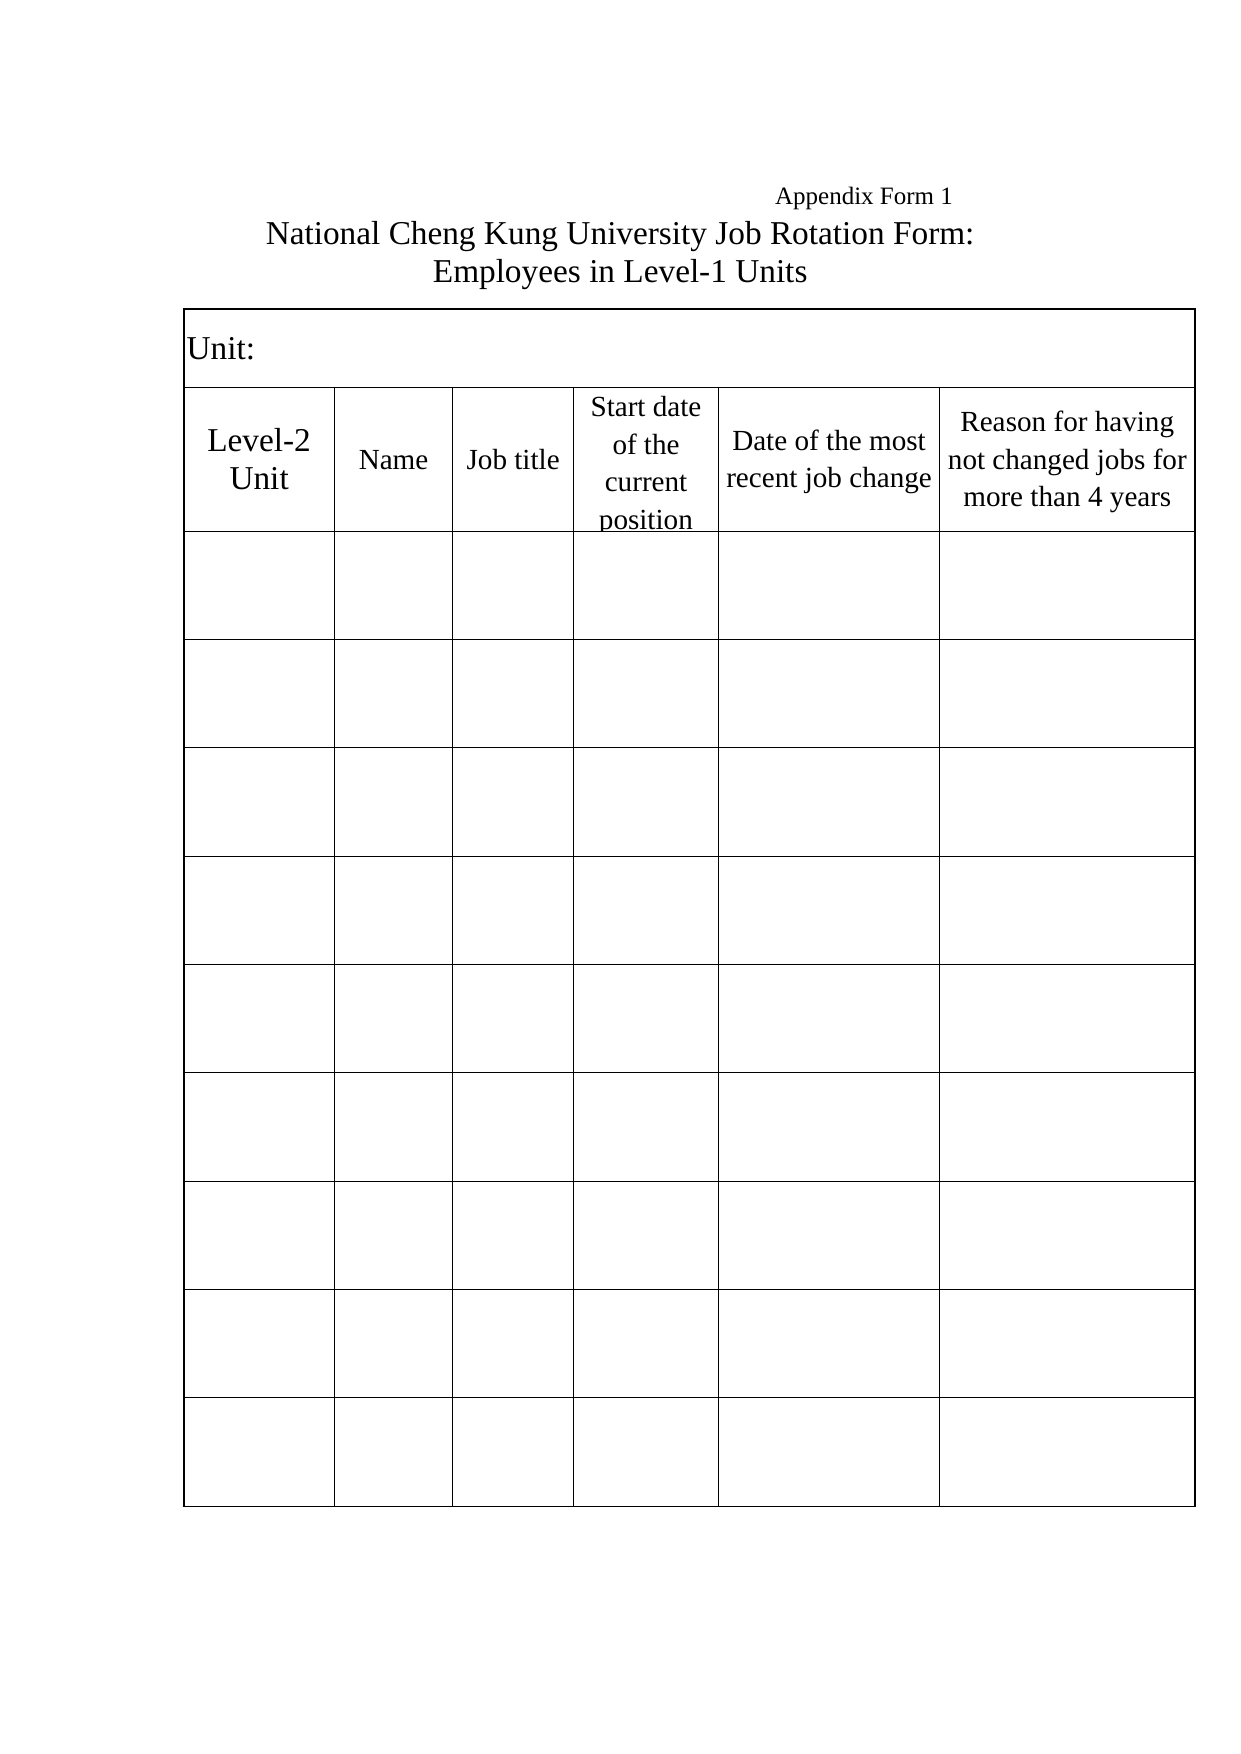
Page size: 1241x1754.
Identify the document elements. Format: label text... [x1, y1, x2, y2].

table_cell [574, 965, 718, 1072]
table_cell [335, 965, 452, 1072]
table_cell [940, 1182, 1194, 1289]
table_cell [453, 1290, 573, 1397]
table_cell [335, 1398, 452, 1506]
table_cell [453, 965, 573, 1072]
table_cell [185, 748, 334, 856]
table_cell [574, 1182, 718, 1289]
table_cell [185, 1073, 334, 1181]
table_cell [335, 1182, 452, 1289]
table_cell [940, 965, 1194, 1072]
table_cell [335, 1290, 452, 1397]
table_cell [185, 965, 334, 1072]
table_cell [719, 857, 939, 964]
table_cell [185, 532, 334, 639]
table_cell [453, 1073, 573, 1181]
table_cell [574, 1290, 718, 1397]
table_cell [940, 640, 1194, 747]
table_cell [574, 857, 718, 964]
table_cell [574, 1073, 718, 1181]
text National Cheng Kung University Job Rotation Form: Employees in Level-1 Units [187, 214, 1053, 289]
table_cell [719, 1182, 939, 1289]
table_cell [719, 1290, 939, 1397]
table_cell Start date of the current position [574, 388, 718, 531]
table_cell [453, 1182, 573, 1289]
table_cell [574, 640, 718, 747]
table_cell [574, 1398, 718, 1506]
table_cell [185, 640, 334, 747]
table_cell [940, 1398, 1194, 1506]
table_cell [453, 857, 573, 964]
table_cell [335, 532, 452, 639]
table_cell [574, 532, 718, 639]
table_cell [335, 1073, 452, 1181]
table_cell Name [335, 388, 452, 531]
table_cell [719, 1073, 939, 1181]
table_cell [574, 748, 718, 856]
table_cell [335, 748, 452, 856]
table_cell [453, 1398, 573, 1506]
table_cell [940, 748, 1194, 856]
table_cell [335, 640, 452, 747]
table_cell [453, 532, 573, 639]
table_cell [940, 857, 1194, 964]
table_cell [940, 532, 1194, 639]
table_header Unit: [185, 310, 1194, 387]
table_cell [719, 532, 939, 639]
table_cell [719, 748, 939, 856]
table_cell [185, 857, 334, 964]
table_cell [335, 857, 452, 964]
table_cell [719, 965, 939, 1072]
table_cell [940, 1073, 1194, 1181]
table_cell [453, 748, 573, 856]
table_cell [719, 1398, 939, 1506]
text Appendix Form 1 [187, 177, 953, 214]
table_cell [185, 1398, 334, 1506]
table_cell Reason for having not changed jobs for more than 4 years [940, 388, 1194, 531]
table_cell Job title [453, 388, 573, 531]
table_cell Level-2 Unit [185, 388, 334, 531]
table_cell [185, 1290, 334, 1397]
table_cell [185, 1182, 334, 1289]
table_cell Date of the most recent job change [719, 388, 939, 531]
table_cell [940, 1290, 1194, 1397]
table_cell [719, 640, 939, 747]
table_cell [453, 640, 573, 747]
